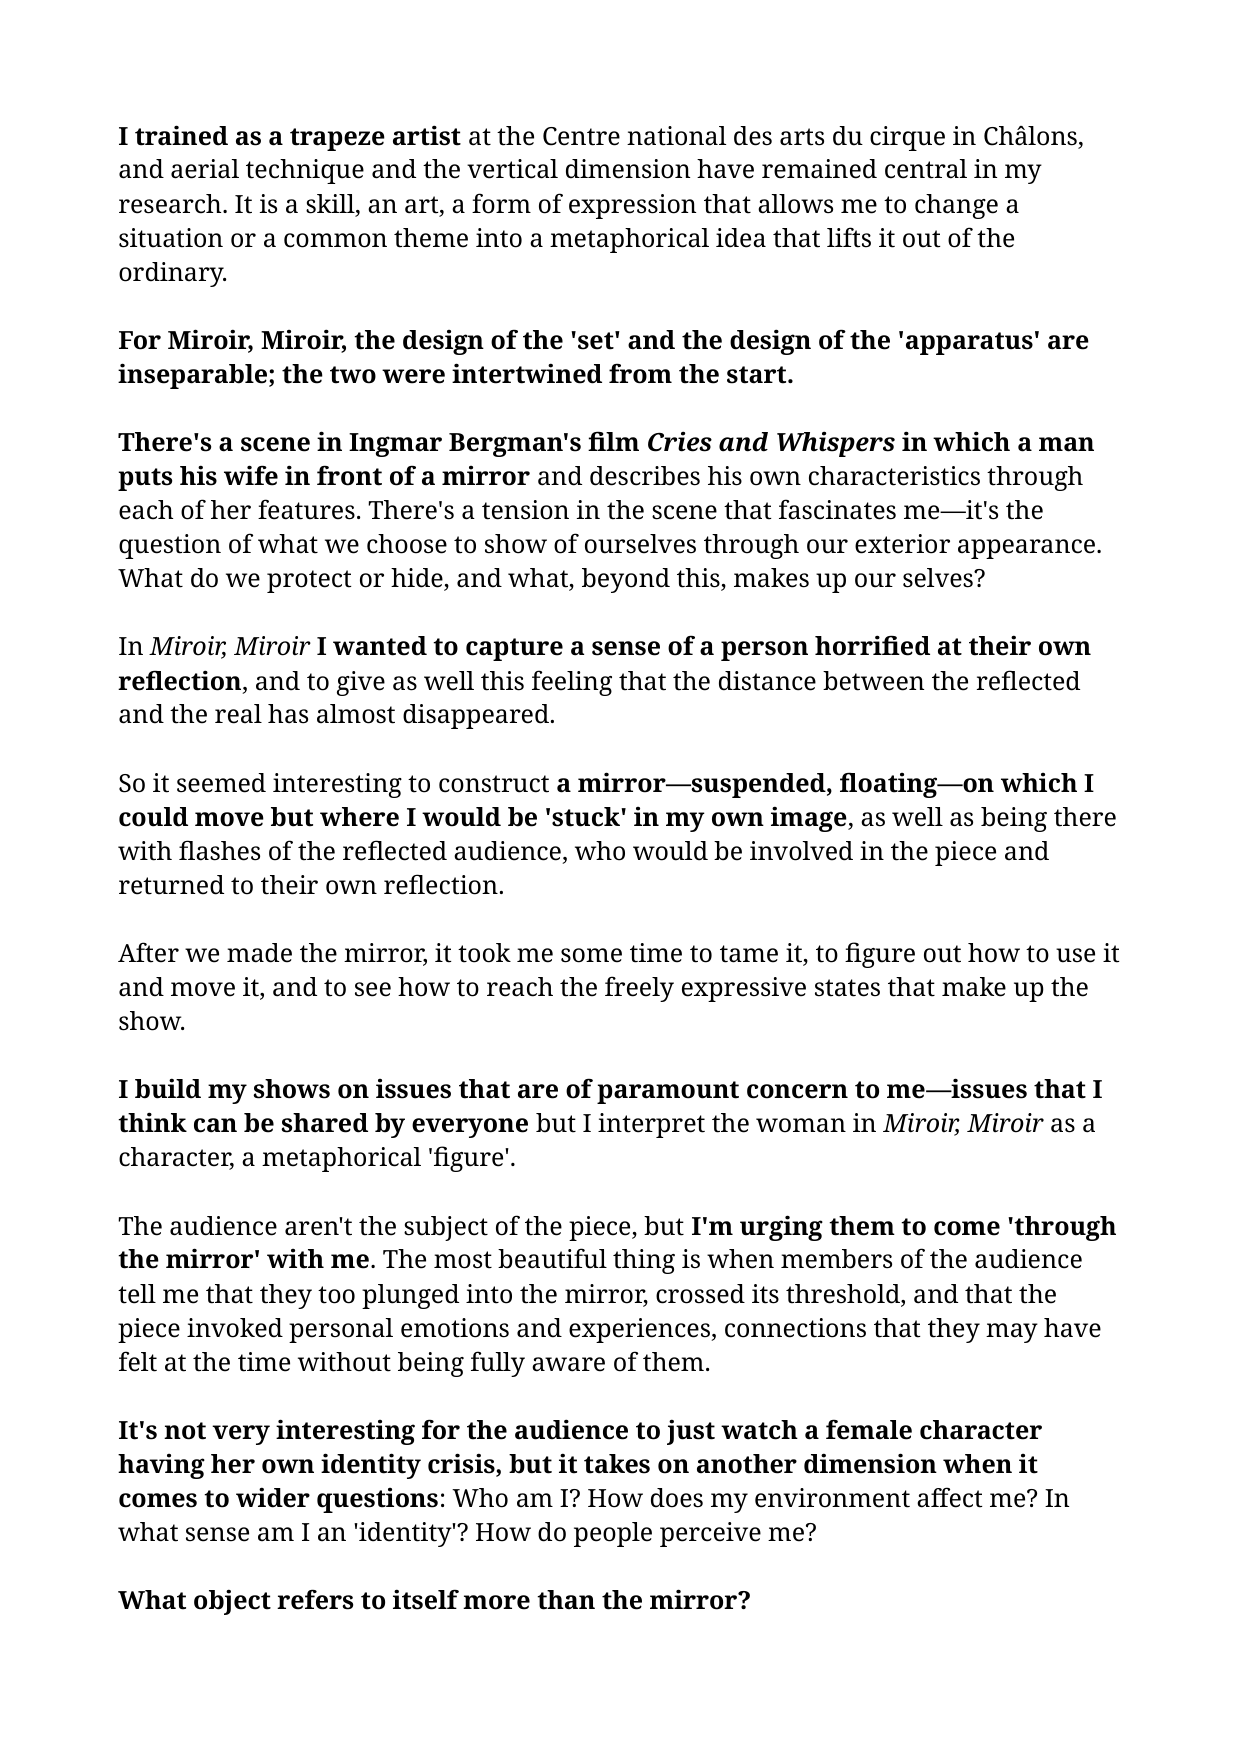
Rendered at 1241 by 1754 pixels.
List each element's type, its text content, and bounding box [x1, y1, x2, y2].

text There's a scene in Ingmar Bergman's film Cries and Whispers in which a man puts his wife in front of a mirror and describes his own characteristics through each of her features. There's a tension in the scene that fascinates me—it's the question of what we choose to show of ourselves through our exterior appearance. What do we protect or hide, and what, beyond this, makes up our selves? [118, 425, 1122, 595]
text What object refers to itself more than the mirror? [118, 1583, 1122, 1617]
text I trained as a trapeze artist at the Centre national des arts du cirque in Châlons, and aerial technique and the vertical dimension have remained central in my research. It is a skill, an art, a form of expression that allows me to change a situation or a common theme into a metaphorical idea that lifts it out of the ordinary. [118, 118, 1122, 288]
text So it seemed interesting to construct a mirror—suspended, floating—on which I could move but where I would be 'stuck' in my own image, as well as being there with flashes of the reflected audience, who would be involved in the piece and returned to their own reflection. [118, 765, 1122, 902]
text The audience aren't the subject of the piece, but I'm urging them to come 'through the mirror' with me. The most beautiful thing is when members of the audience tell me that they too plunged into the mirror, crossed its threshold, and that the piece invoked personal emotions and experiences, connections that they may have felt at the time without being fully aware of them. [118, 1208, 1122, 1378]
text It's not very interesting for the audience to just watch a female character having her own identity crisis, but it takes on another dimension when it comes to wider questions: Who am I? How does my environment affect me? In what sense am I an 'identity'? How do people perceive me? [118, 1412, 1122, 1549]
text After we made the mirror, it took me some time to tame it, to figure out how to use it and move it, and to see how to reach the freely expressive states that make up the show. [118, 936, 1122, 1038]
text I build my shows on issues that are of paramount concern to me—issues that I think can be shared by everyone but I interpret the woman in Miroir, Miroir as a character, a metaphorical 'figure'. [118, 1072, 1122, 1174]
text For Miroir, Miroir, the design of the 'set' and the design of the 'apparatus' are inseparable; the two were intertwined from the start. [118, 322, 1122, 391]
text In Miroir, Miroir I wanted to capture a sense of a person horrified at their own reflection, and to give as well this feeling that the distance between the reflected and the real has almost disappeared. [118, 629, 1122, 731]
